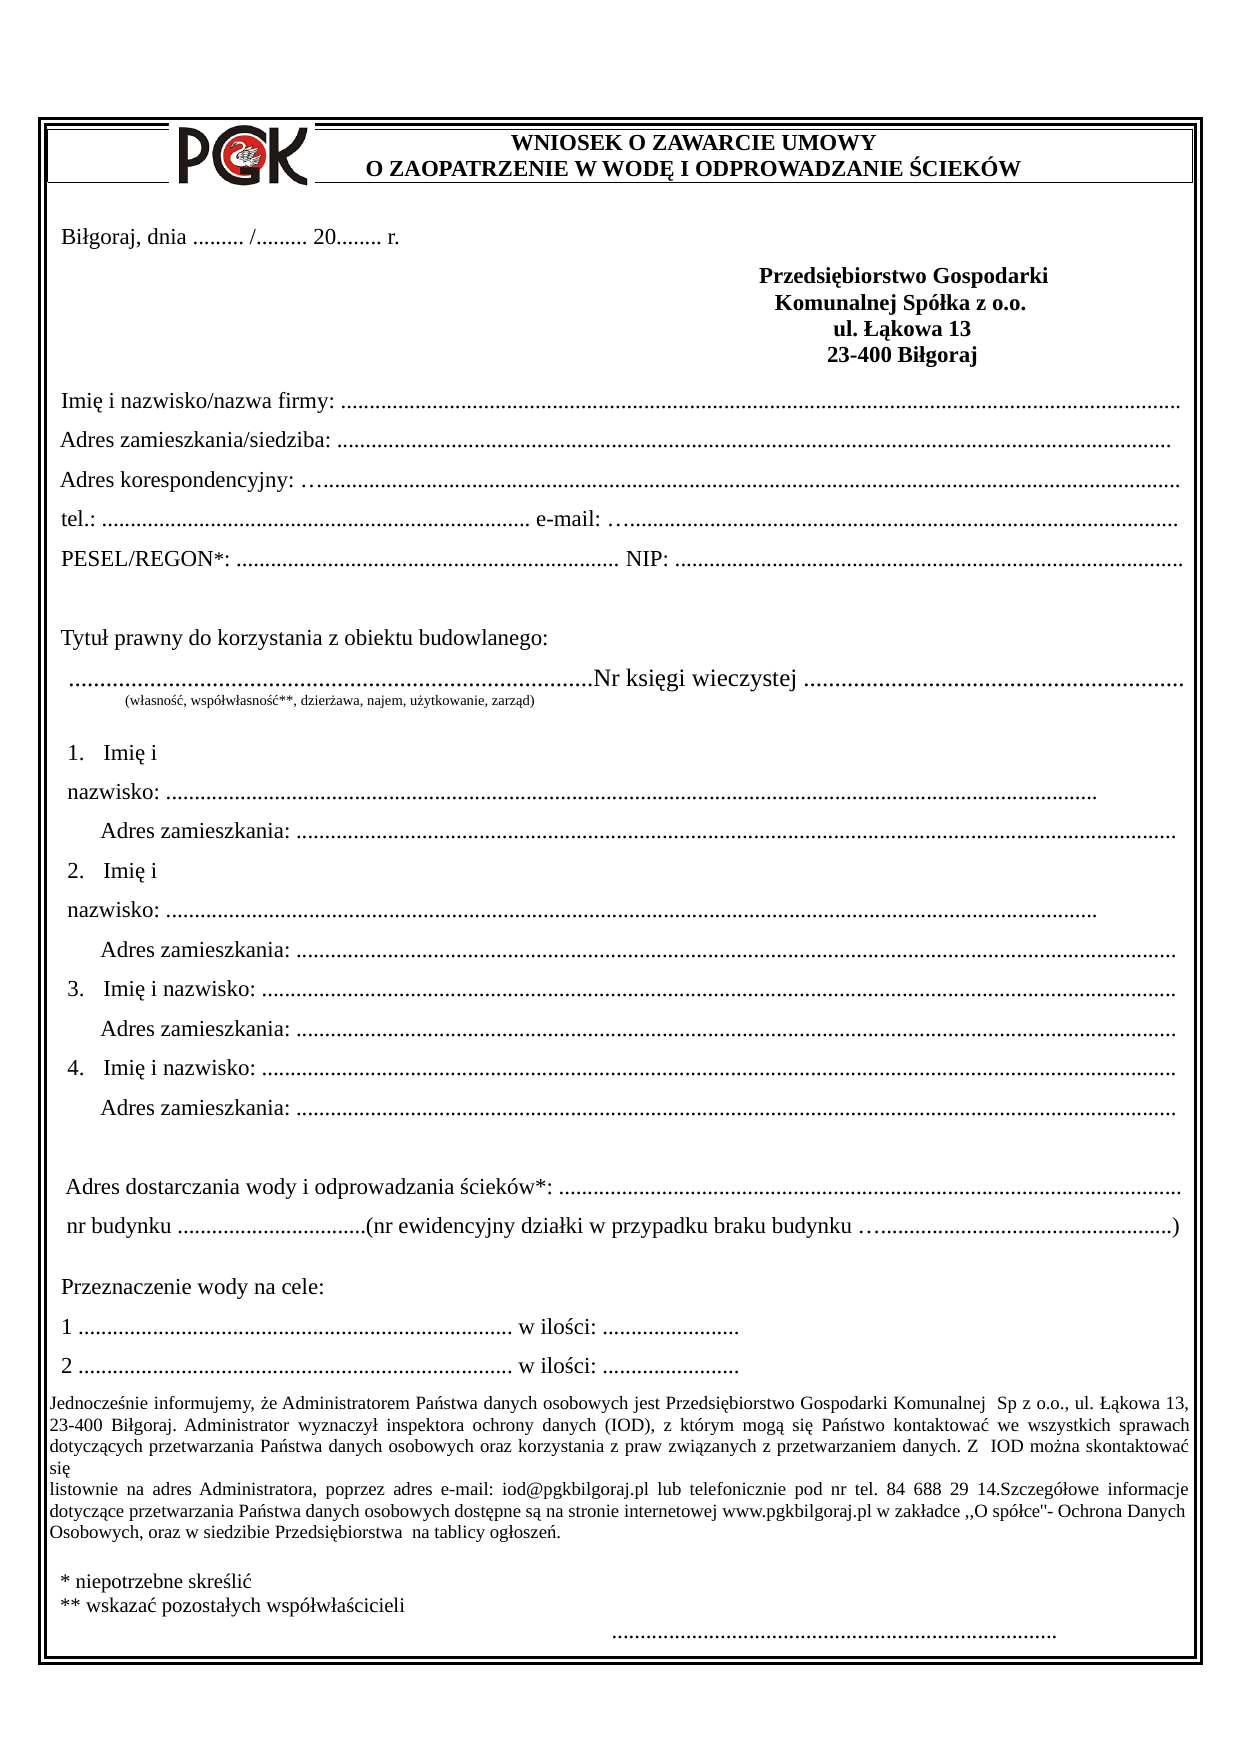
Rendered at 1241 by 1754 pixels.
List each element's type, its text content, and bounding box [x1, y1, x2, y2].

text 1 ............................................................................ w ilości: ........................ [49, 1313, 1192, 1339]
text ** wskazać pozostałych współwłaścicieli [49, 1593, 1192, 1617]
text nr budynku .................................(nr ewidencyjny działki w przypadku braku budynku …...................................................) [49, 1212, 1192, 1239]
text Adres zamieszkania: .......................................................................................................................................................... [67, 936, 1192, 962]
text Adres zamieszkania: .......................................................................................................................................................... [67, 1015, 1192, 1041]
text tel.: ........................................................................... e-mail: …................................................................................................ [49, 505, 1192, 532]
text PESEL/REGON*: ................................................................... NIP: ......................................................................................... [49, 545, 1192, 571]
text Jednocześnie informujemy, że Administratorem Państwa danych osobowych jest Przedsiębiorstwo Gospodarki Komunalnej Sp z o.o., ul. Łąkowa 13, 23-400 Biłgoraj. Administrator wyznaczył inspektora ochrony danych (IOD), z którym mogą się Państwo kontaktować we wszystkich sprawach dotyczących przetwarzania Państwa danych osobowych oraz korzystania z praw związanych z przetwarzaniem danych. Z IOD można skontaktować się listownie na adres Administratora, poprzez adres e-mail: iod@pgkbilgoraj.pl lub telefonicznie pod nr tel. 84 688 29 14.Szczegółowe informacje dotyczące przetwarzania Państwa danych osobowych dostępne są na stronie internetowej www.pgkbilgoraj.pl w zakładce ,,O spółce''- Ochrona Danych [49, 1392, 1192, 1521]
text Adres zamieszkania: .......................................................................................................................................................... [67, 818, 1192, 844]
text Przeznaczenie wody na cele: [49, 1273, 1192, 1300]
text Adres dostarczania wody i odprowadzania ścieków*: ............................................................................................................. [49, 1173, 1192, 1199]
text Przedsiębiorstwo Gospodarki [49, 262, 1192, 289]
list Imię i nazwisko: ................................................................................................................................................................ [67, 976, 1192, 1002]
text .............................................................................. [49, 1617, 1192, 1644]
subtitle 23-400 Biłgoraj [49, 341, 1192, 368]
text Tytuł prawny do korzystania z obiektu budowlanego: [49, 624, 1192, 650]
text Adres korespondencyjny: …...................................................................................................................................................... [49, 466, 1192, 492]
subtitle ul. Łąkowa 13 [49, 315, 1192, 341]
text * niepotrzebne skreślić [49, 1569, 1192, 1593]
subtitle Komunalnej Spółka z o.o. [63, 289, 1192, 315]
text 2 ............................................................................ w ilości: ........................ [49, 1352, 1192, 1379]
table_header WNIOSEK O ZAWARCIE UMOWY O ZAOPATRZENIE W WODĘ I ODPROWADZANIE ŚCIEKÓW [315, 130, 1192, 182]
table_header [48, 130, 168, 182]
text ....................................................................................Nr księgi wieczystej ............................................................. [49, 663, 1192, 692]
list Imię i nazwisko: ................................................................................................................................................................ [67, 1054, 1192, 1081]
text Osobowych, oraz w siedzibie Przedsiębiorstwa na tablicy ogłoszeń. [49, 1521, 1192, 1543]
list Imię i nazwisko: ................................................................................................................................................................... [67, 739, 1192, 804]
text (własność, współwłasność**, dzierżawa, najem, użytkowanie, zarząd) [49, 692, 1192, 709]
text Adres zamieszkania/siedziba: .................................................................................................................................................. [49, 426, 1192, 453]
text Imię i nazwisko/nazwa firmy: ................................................................................................................................................... [49, 387, 1192, 413]
text Adres zamieszkania: .......................................................................................................................................................... [67, 1094, 1192, 1120]
list Imię i nazwisko: ................................................................................................................................................................... [67, 857, 1192, 923]
text Biłgoraj, dnia ......... /......... 20........ r. [49, 223, 1192, 250]
